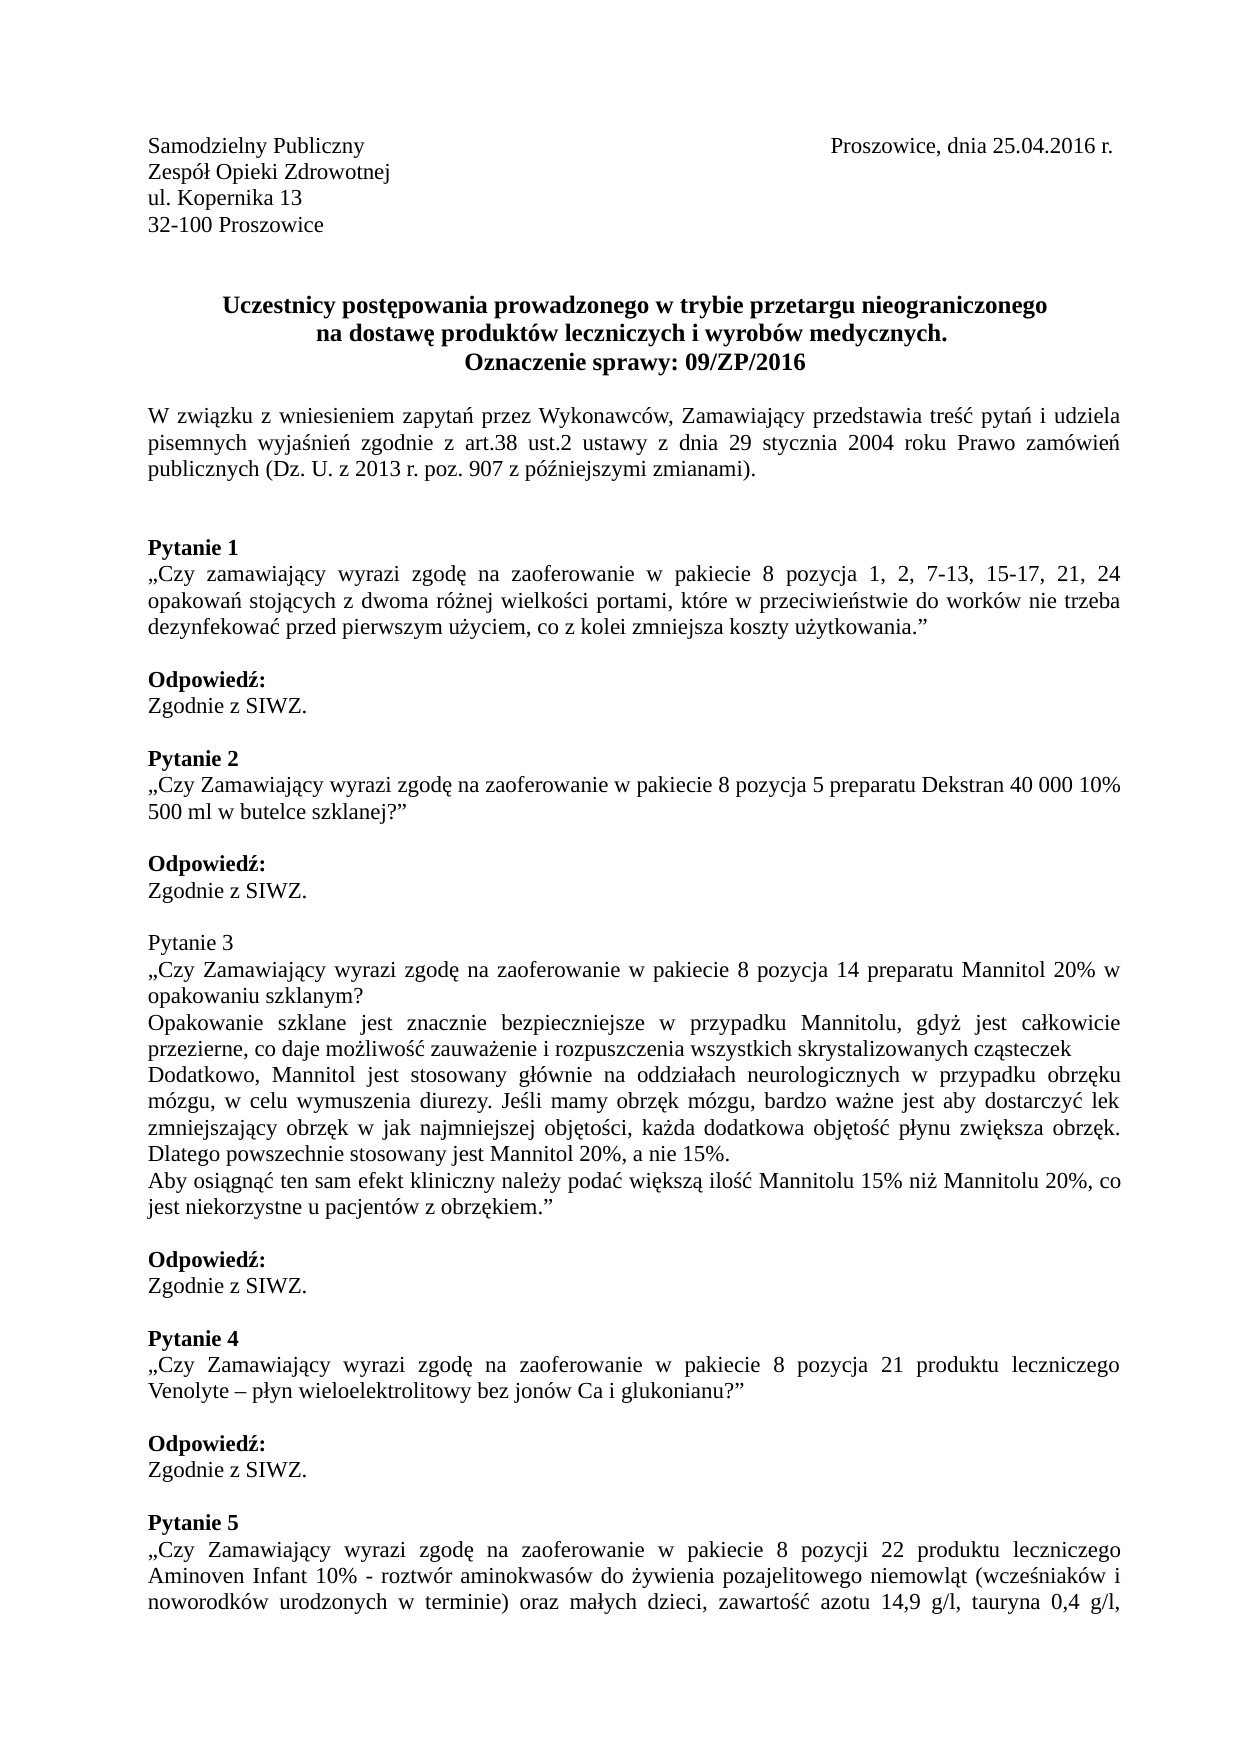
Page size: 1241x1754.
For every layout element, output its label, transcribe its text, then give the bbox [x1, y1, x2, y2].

text Zespół Opieki Zdrowotnej [148, 158, 1122, 184]
text Zgodnie z SIWZ. [148, 1272, 1122, 1298]
text Pytanie 2 [148, 745, 1122, 771]
text Pytanie 5 [148, 1509, 1122, 1536]
text „Czy Zamawiający wyrazi zgodę na zaoferowanie w pakiecie 8 pozycja 21 produktu leczniczego Venolyte – płyn wieloelektrolitowy bez jonów Ca i glukonianu?” [148, 1351, 1122, 1404]
text Odpowiedź: [148, 1430, 1122, 1457]
text Pytanie 1 [148, 534, 1122, 561]
text „Czy Zamawiający wyrazi zgodę na zaoferowanie w pakiecie 8 pozycja 5 preparatu Dekstran 40 000 10% 500 ml w butelce szklanej?” [148, 771, 1122, 824]
text Zgodnie z SIWZ. [148, 877, 1122, 903]
text „Czy zamawiający wyrazi zgodę na zaoferowanie w pakiecie 8 pozycja 1, 2, 7-13, 15-17, 21, 24 opakowań stojących z dwoma różnej wielkości portami, które w przeciwieństwie do worków nie trzeba dezynfekować przed pierwszym użyciem, co z kolei zmniejsza koszty użytkowania.” [148, 561, 1122, 639]
text Zgodnie z SIWZ. [148, 692, 1122, 719]
text na dostawę produktów leczniczych i wyrobów medycznych. [148, 318, 1122, 347]
text Opakowanie szklane jest znacznie bezpieczniejsze w przypadku Mannitolu, gdyż jest całkowicie przezierne, co daje możliwość zauważenie i rozpuszczenia wszystkich skrystalizowanych cząsteczek [148, 1008, 1122, 1061]
text Odpowiedź: [148, 666, 1122, 692]
text W związku z wniesieniem zapytań przez Wykonawców, Zamawiający przedstawia treść pytań i udziela pisemnych wyjaśnień zgodnie z art.38 ust.2 ustawy z dnia 29 stycznia 2004 roku Prawo zamówień publicznych (Dz. U. z 2013 r. poz. 907 z późniejszymi zmianami). [148, 402, 1122, 481]
text 32-100 Proszowice [148, 211, 1122, 237]
text Oznaczenie sprawy: 09/ZP/2016 [148, 347, 1122, 376]
text Zgodnie z SIWZ. [148, 1457, 1122, 1483]
text Aby osiągnąć ten sam efekt kliniczny należy podać większą ilość Mannitolu 15% niż Mannitolu 20%, co jest niekorzystne u pacjentów z obrzękiem.” [148, 1167, 1122, 1219]
text ul. Kopernika 13 [148, 184, 1122, 211]
text Odpowiedź: [148, 1246, 1122, 1272]
text „Czy Zamawiający wyrazi zgodę na zaoferowanie w pakiecie 8 pozycja 14 preparatu Mannitol 20% w opakowaniu szklanym? [148, 956, 1122, 1008]
text Dodatkowo, Mannitol jest stosowany głównie na oddziałach neurologicznych w przypadku obrzęku mózgu, w celu wymuszenia diurezy. Jeśli mamy obrzęk mózgu, bardzo ważne jest aby dostarczyć lek zmniejszający obrzęk w jak najmniejszej objętości, każda dodatkowa objętość płynu zwiększa obrzęk. Dlatego powszechnie stosowany jest Mannitol 20%, a nie 15%. [148, 1061, 1122, 1167]
text Pytanie 4 [148, 1325, 1122, 1351]
text „Czy Zamawiający wyrazi zgodę na zaoferowanie w pakiecie 8 pozycji 22 produktu leczniczego Aminoven Infant 10% - roztwór aminokwasów do żywienia pozajelitowego niemowląt (wcześniaków i noworodków urodzonych w terminie) oraz małych dzieci, zawartość azotu 14,9 g/l, tauryna 0,4 g/l, [148, 1536, 1122, 1615]
text Pytanie 3 [148, 929, 1122, 956]
text Uczestnicy postępowania prowadzonego w trybie przetargu nieograniczonego [148, 290, 1122, 318]
text Odpowiedź: [148, 850, 1122, 877]
text Samodzielny Publiczny Proszowice, dnia 25.04.2016 r. [148, 132, 1122, 158]
